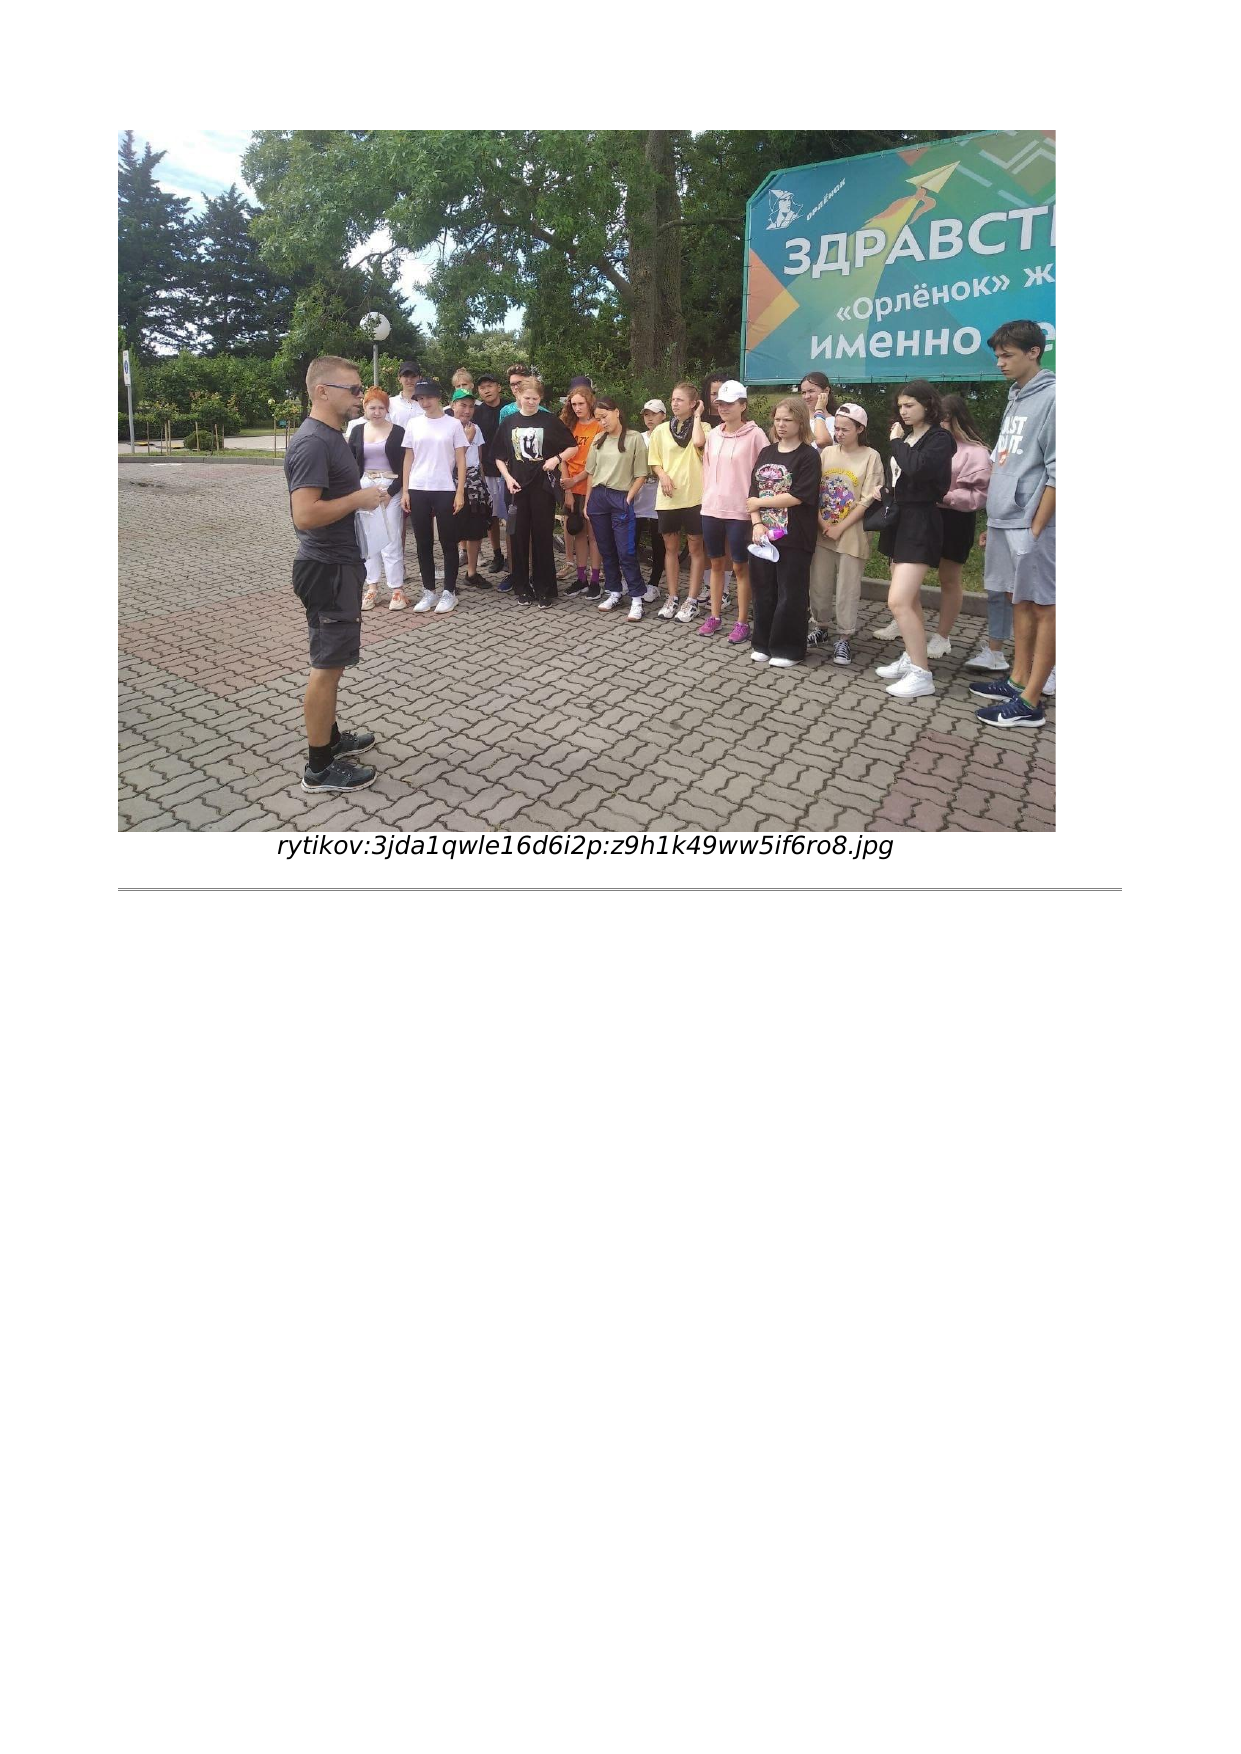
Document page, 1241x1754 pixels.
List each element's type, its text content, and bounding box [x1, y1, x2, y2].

text rytikov:3jda1qwle16d6i2p:z9h1k49ww5if6ro8.jpg [118, 832, 1056, 861]
picture [118, 130, 1056, 832]
